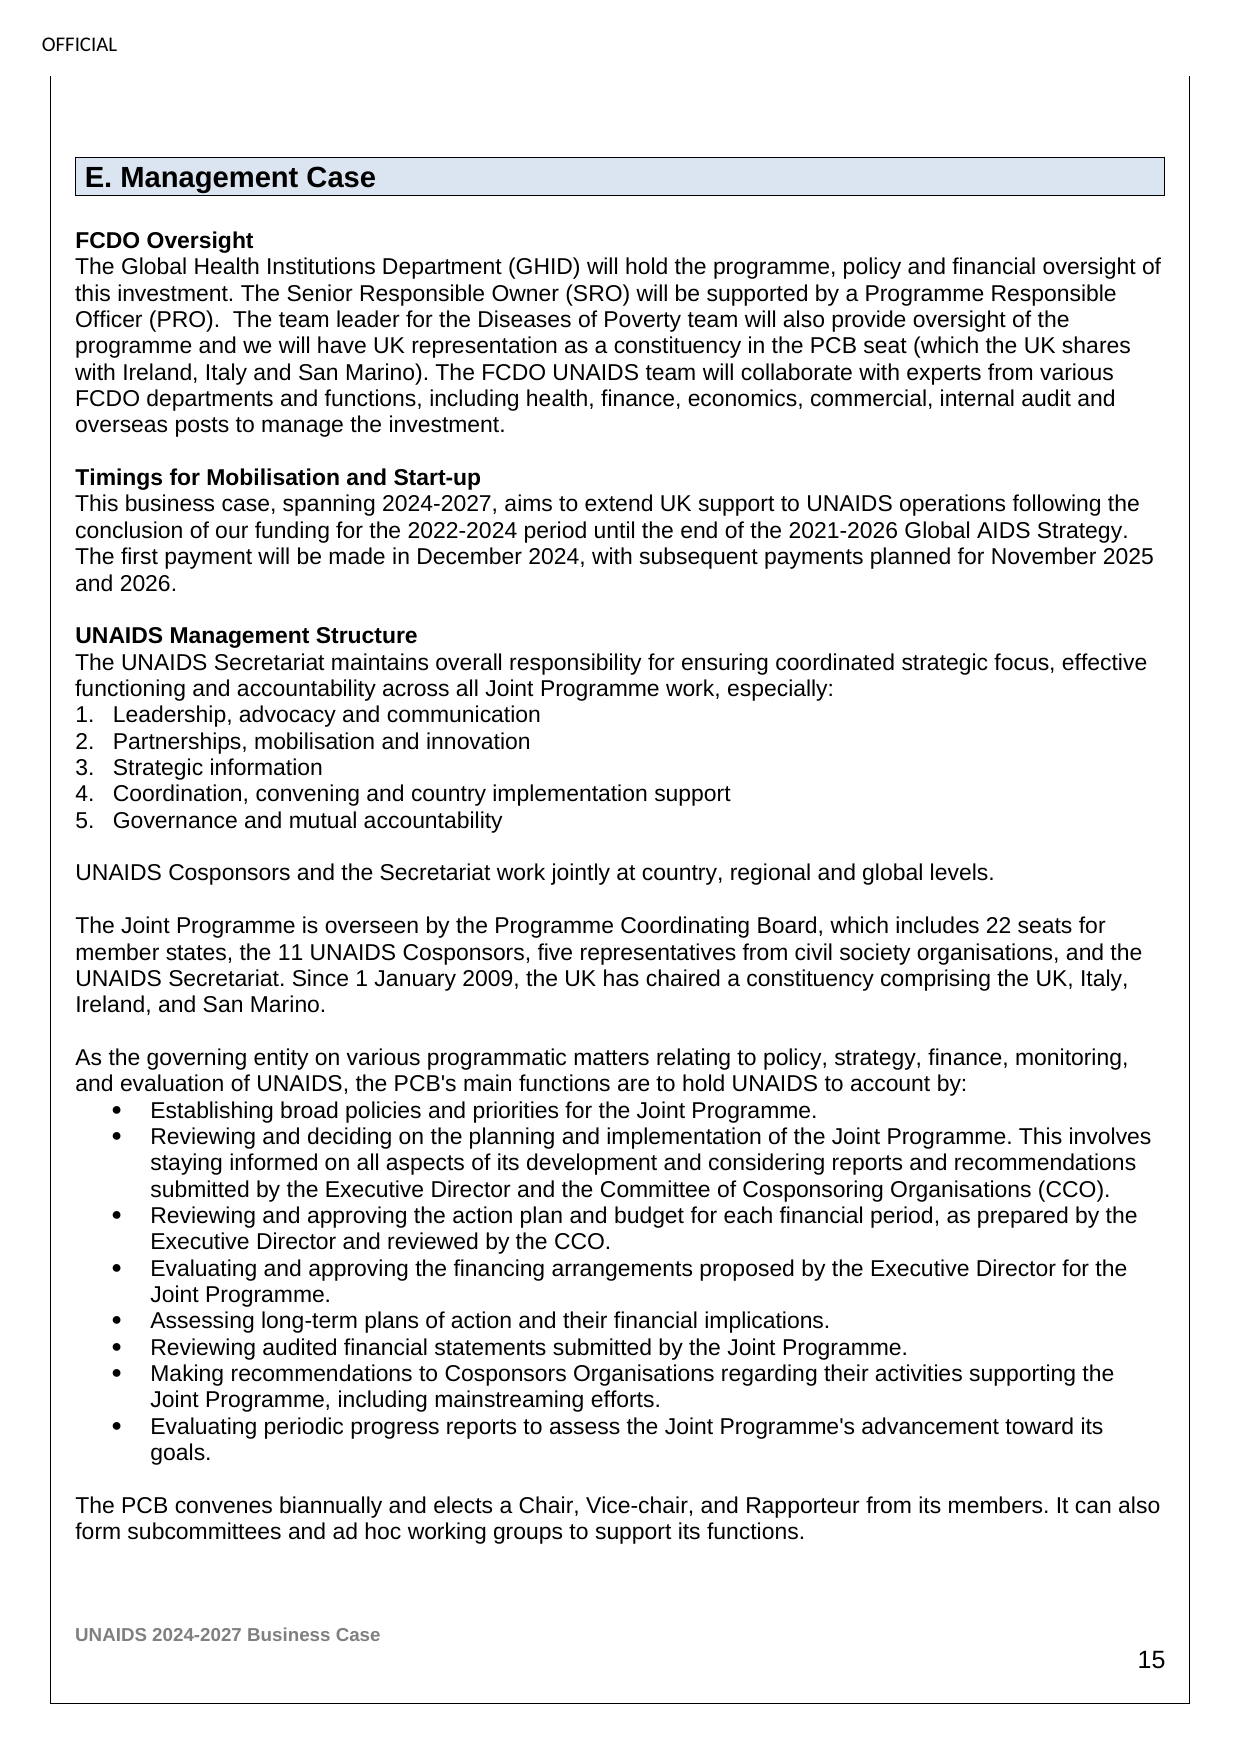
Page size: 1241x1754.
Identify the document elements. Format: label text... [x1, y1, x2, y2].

list Coordination, convening and country implementation support [75, 780, 1165, 807]
list Reviewing and approving the action plan and budget for each financial period, as prepared by the Executive Director and reviewed by the CCO. [113, 1202, 1165, 1255]
list Reviewing audited financial statements submitted by the Joint Programme. [113, 1334, 1165, 1360]
text The Global Health Institutions Department (GHID) will hold the programme, policy and financial oversight of this investment. The Senior Responsible Owner (SRO) will be supported by a Programme Responsible Officer (PRO). The team leader for the Diseases of Poverty team will also provide oversight of the programme and we will have UK representation as a constituency in the PCB seat (which the UK shares with Ireland, Italy and San Marino). The FCDO UNAIDS team will collaborate with experts from various FCDO departments and functions, including health, finance, economics, commercial, internal audit and overseas posts to manage the investment. [75, 253, 1165, 438]
list Governance and mutual accountability [75, 807, 1165, 833]
text As the governing entity on various programmatic matters relating to policy, strategy, finance, monitoring, and evaluation of UNAIDS, the PCB's main functions are to hold UNAIDS to account by: [75, 1044, 1165, 1097]
list Evaluating and approving the financing arrangements proposed by the Executive Director for the Joint Programme. [113, 1255, 1165, 1307]
text The Joint Programme is overseen by the Programme Coordinating Board, which includes 22 seats for member states, the 11 UNAIDS Cosponsors, five representatives from civil society organisations, and the UNAIDS Secretariat. Since 1 January 2009, the UK has chaired a constituency comprising the UK, Italy, Ireland, and San Marino. [75, 912, 1165, 1017]
list Assessing long-term plans of action and their financial implications. [113, 1307, 1165, 1334]
list Partnerships, mobilisation and innovation [75, 728, 1165, 754]
text UNAIDS Management Structure [75, 622, 1165, 648]
list Leadership, advocacy and communication [75, 701, 1165, 728]
text The UNAIDS Secretariat maintains overall responsibility for ensuring coordinated strategic focus, effective functioning and accountability across all Joint Programme work, especially: [75, 648, 1165, 701]
list Making recommendations to Cosponsors Organisations regarding their activities supporting the Joint Programme, including mainstreaming efforts. [113, 1360, 1165, 1413]
list Strategic information [75, 754, 1165, 780]
text This business case, spanning 2024-2027, aims to extend UK support to UNAIDS operations following the conclusion of our funding for the 2022-2024 period until the end of the 2021-2026 Global AIDS Strategy. The first payment will be made in December 2024, with subsequent payments planned for November 2025 and 2026. [75, 490, 1165, 596]
text FCDO Oversight [75, 227, 1165, 253]
text The PCB convenes biannually and elects a Chair, Vice-chair, and Rapporteur from its members. It can also form subcommittees and ad hoc working groups to support its functions. [75, 1492, 1165, 1544]
text Timings for Mobilisation and Start-up [75, 464, 1165, 490]
subtitle E. Management Case [76, 158, 1164, 195]
text UNAIDS Cosponsors and the Secretariat work jointly at country, regional and global levels. [75, 859, 1165, 886]
list Evaluating periodic progress reports to assess the Joint Programme's advancement toward its goals. [113, 1413, 1165, 1466]
list Reviewing and deciding on the planning and implementation of the Joint Programme. This involves staying informed on all aspects of its development and considering reports and recommendations submitted by the Executive Director and the Committee of Cosponsoring Organisations (CCO). [113, 1123, 1165, 1202]
list Establishing broad policies and priorities for the Joint Programme. [113, 1097, 1165, 1123]
